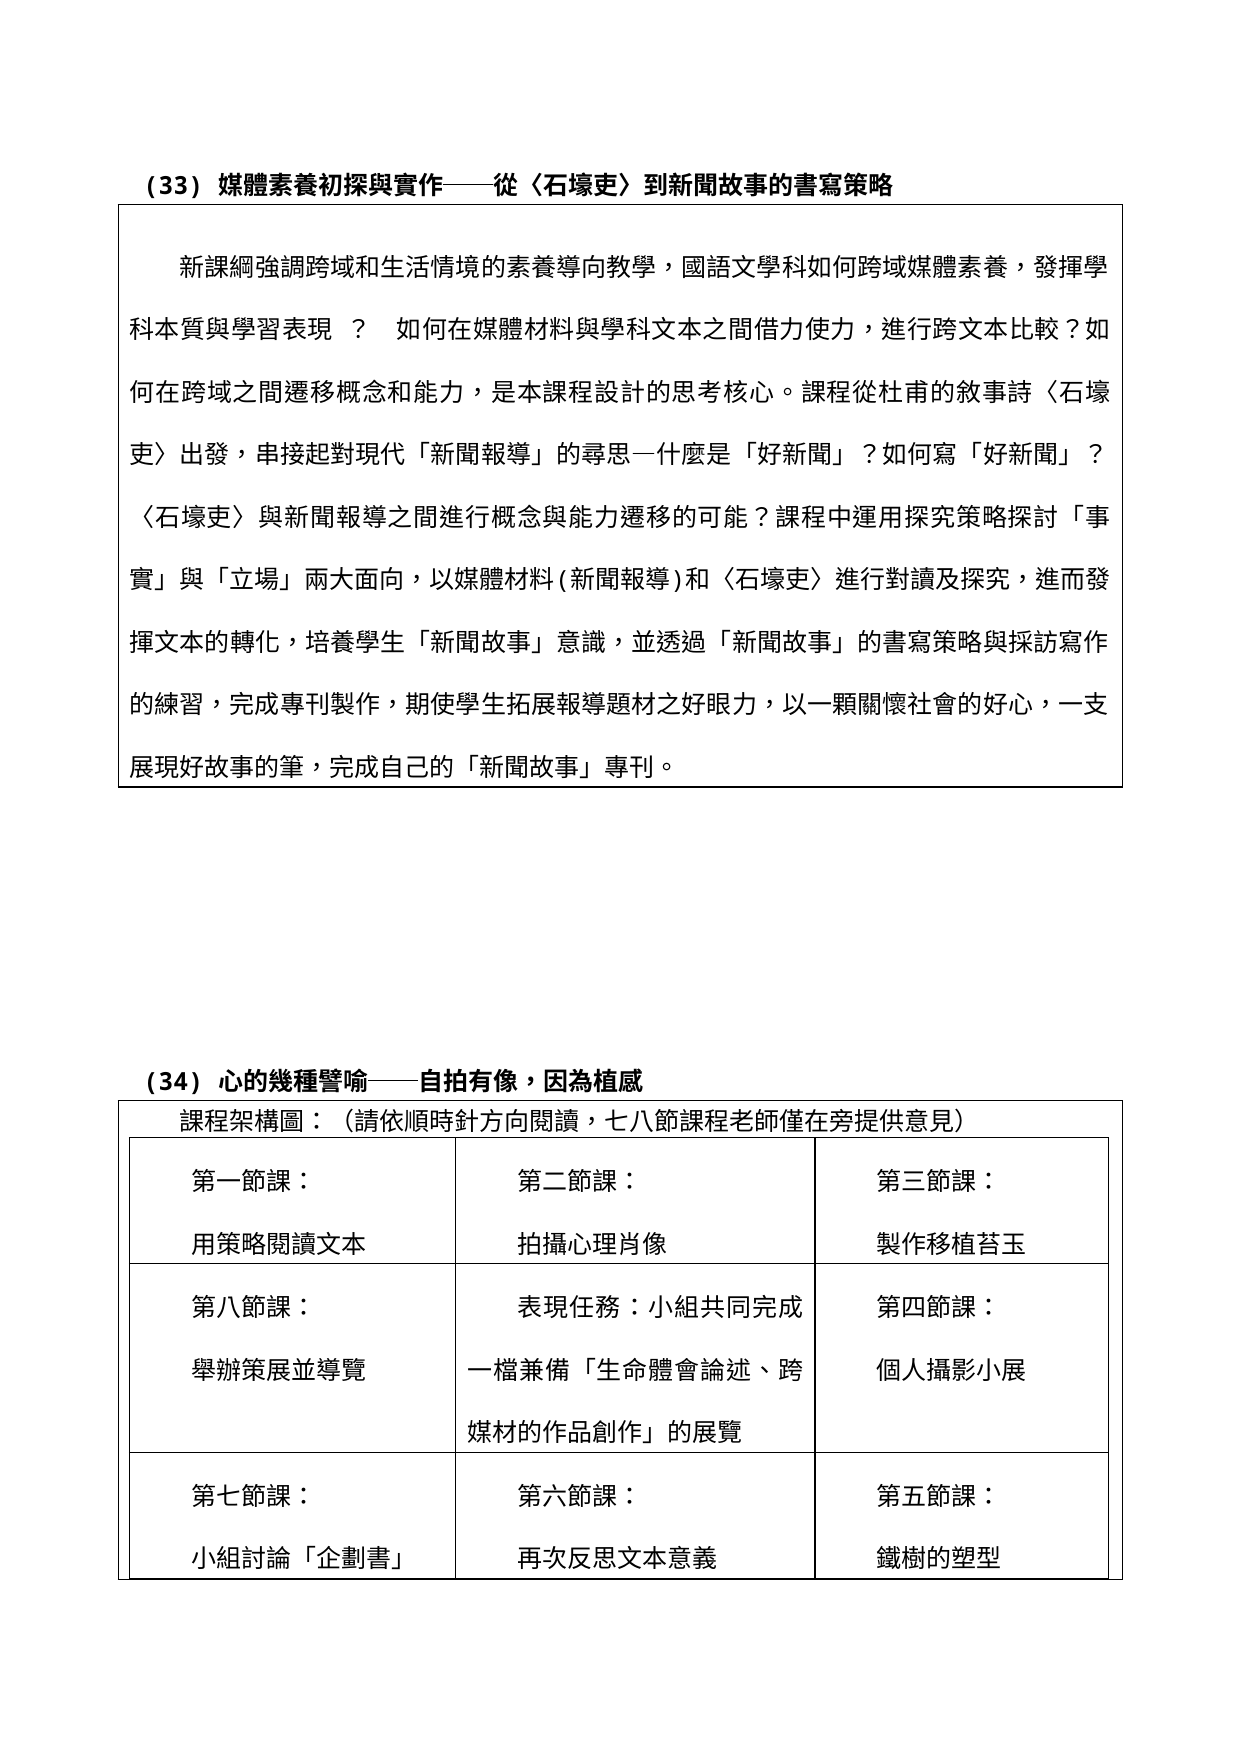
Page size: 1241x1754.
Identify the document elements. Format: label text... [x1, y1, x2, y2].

table_header 第三節課： 製作移植苔玉 [816, 1138, 826, 1263]
table_cell 第六節課： 再次反思文本意義 [456, 1453, 467, 1578]
table_cell 第五節課： 鐵樹的塑型 [1097, 1453, 1108, 1578]
table_header 第三節課： 製作移植苔玉 [1097, 1138, 1108, 1263]
table_header 新課綱強調跨域和生活情境的素養導向教學，國語文學科如何跨域媒體素養，發揮學科本質與學習表現 ？ 如何在媒體材料與學科文本之間借力使力，進行跨文本比較？如何在跨域之間遷移概念和能力，是本課程設計的思考核心。課程從杜甫的敘事詩〈石壕吏〉出發，串接起對現代「新聞報導」的尋思—什麼是「好新聞」？如何寫「好新聞」？〈石壕吏〉與新聞報導之間進行概念與能力遷移的可能？課程中運用探究策略探討「事實」與「立場」兩大面向，以媒體材料(新聞報導)和〈石壕吏〉進行對讀及探究，進而發揮文本的轉化，培養學生「新聞故事」意識，並透過「新聞故事」的書寫策略與採訪寫作的練習，完成專刊製作，期使學生拓展報導題材之好眼力，以一顆關懷社會的好心，一支展現好故事的筆，完成自己的「新聞故事」專刊。 [119, 205, 1122, 786]
text (33) 媒體素養初探與實作──從〈石壕吏〉到新聞故事的書寫策略 [118, 142, 1122, 204]
table_cell 第五節課： 鐵樹的塑型 [816, 1453, 826, 1578]
table_cell 第六節課： 再次反思文本意義 [804, 1453, 814, 1578]
table_header 第一節課： 用策略閱讀文本 [130, 1138, 141, 1263]
table_cell 第七節課： 小組討論「企劃書」 [130, 1453, 141, 1578]
table_cell 第七節課： 小組討論「企劃書」 [444, 1453, 455, 1578]
table_cell 第四節課： 個人攝影小展 [816, 1264, 1108, 1452]
text (34) 心的幾種譬喻──自拍有像，因為植感 [118, 1037, 1122, 1100]
table_header 課程架構圖：（請依順時針方向閱讀，七八節課程老師僅在旁提供意見） [1109, 1101, 1122, 1579]
table_header 第二節課： 拍攝心理肖像 [804, 1138, 814, 1263]
table_cell 第八節課： 舉辦策展並導覽 [130, 1264, 455, 1452]
table_cell 表現任務：小組共同完成一檔兼備「生命體會論述、跨媒材的作品創作」的展覽 [804, 1264, 814, 1452]
table_header 第一節課： 用策略閱讀文本 [444, 1138, 455, 1263]
table_cell 表現任務：小組共同完成一檔兼備「生命體會論述、跨媒材的作品創作」的展覽 [456, 1264, 467, 1452]
table_header 第二節課： 拍攝心理肖像 [456, 1138, 467, 1263]
table_header 課程架構圖：（請依順時針方向閱讀，七八節課程老師僅在旁提供意見） [119, 1101, 129, 1579]
